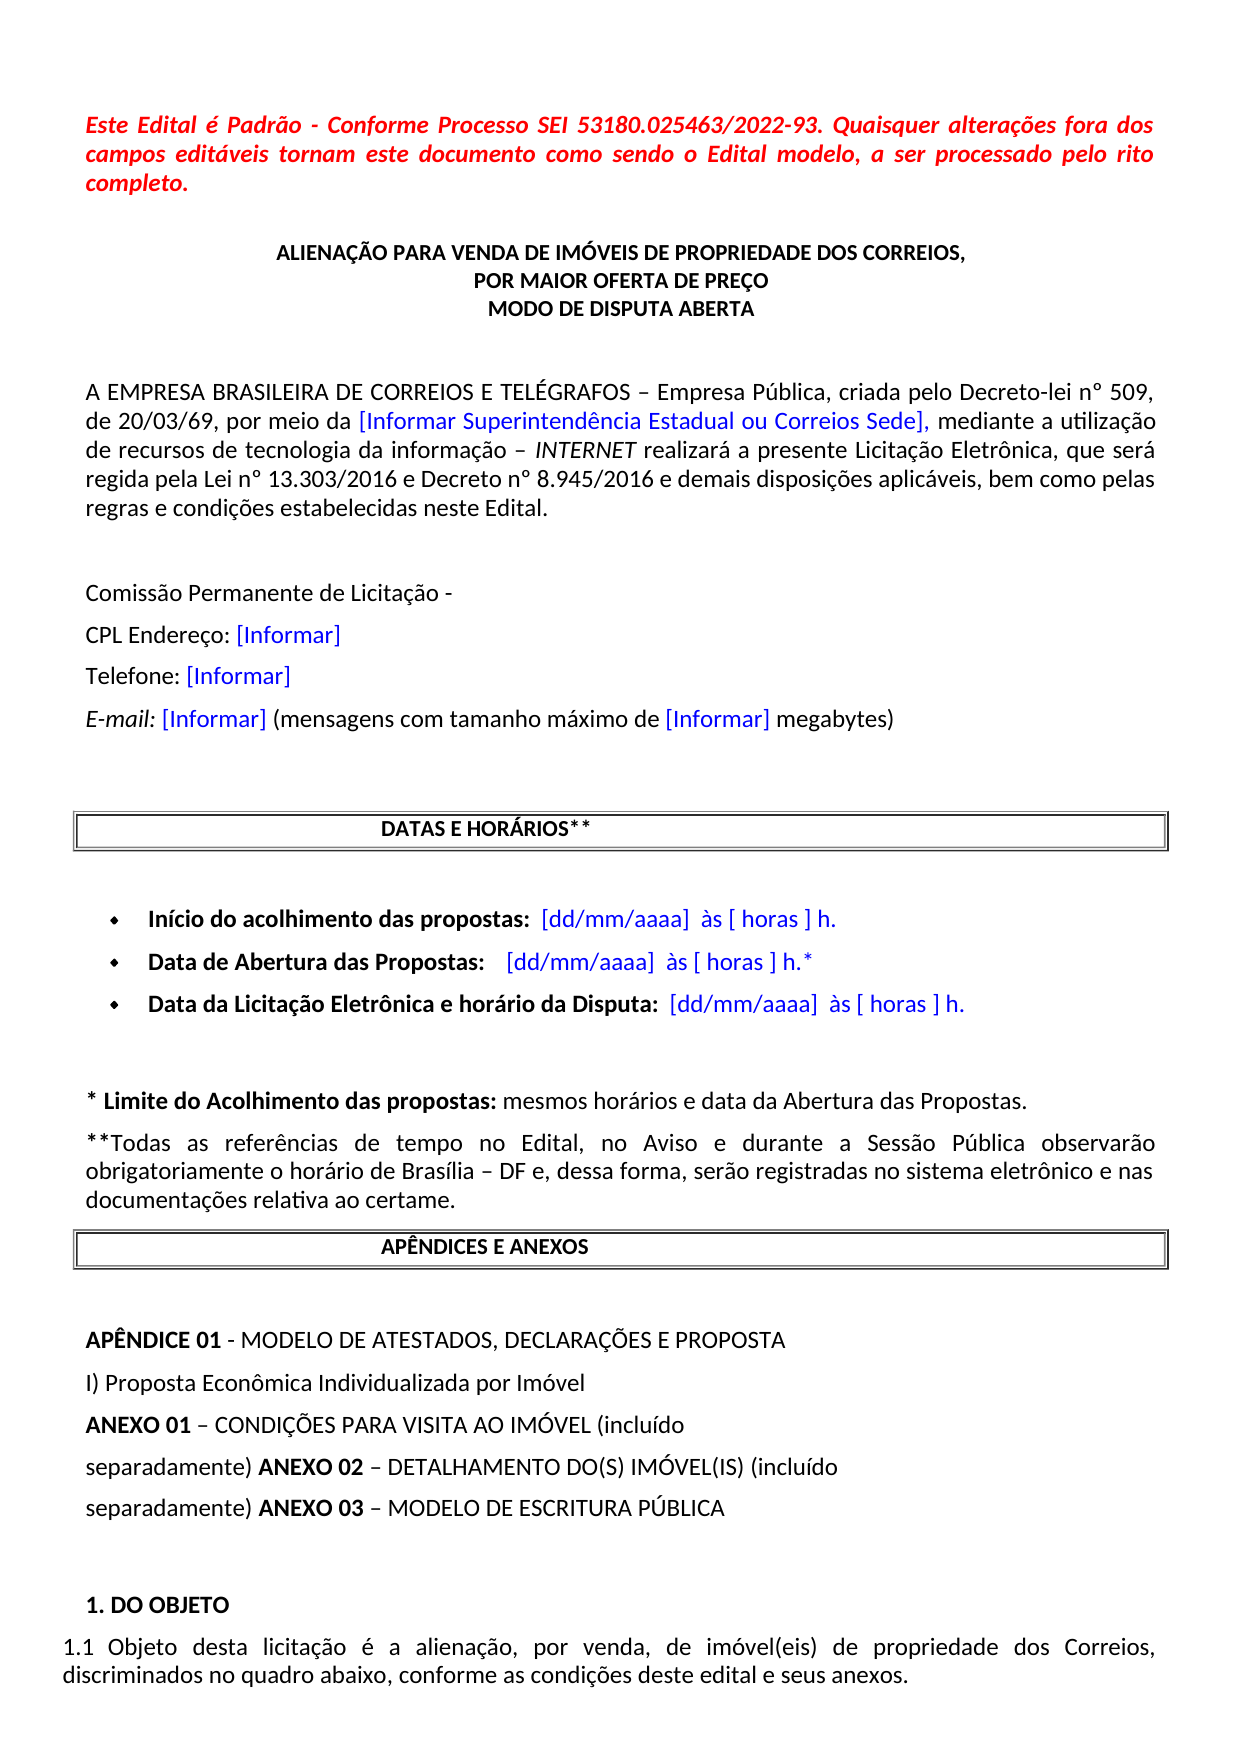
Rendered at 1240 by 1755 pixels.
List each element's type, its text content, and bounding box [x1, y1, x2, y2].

text A EMPRESA BRASILEIRA DE CORREIOS E TELÉGRAFOS – Empresa Pública, criada pelo Decreto-lei nº 509, de 20/03/69, por meio da [Informar Superintendência Estadual ou Correios Sede], mediante a utilização de recursos de tecnologia da informação – INTERNET realizará a presente Licitação Eletrônica, que será regida pela Lei nº 13.303/2016 e Decreto nº 8.945/2016 e demais disposições aplicáveis, bem como pelas regras e condições estabelecidas neste Edital. [85, 378, 1156, 523]
text * Limite do Acolhimento das propostas: mesmos horários e data da Abertura das Propostas. [85, 1085, 1181, 1116]
text E-mail: [Informar] (mensagens com tamanho máximo de [Informar] megabytes) [85, 703, 1181, 733]
text ANEXO 01 – CONDIÇÕES PARA VISITA AO IMÓVEL (incluído separadamente) ANEXO 02 – DETALHAMENTO DO(S) IMÓVEL(IS) (incluído separadamente) ANEXO 03 – MODELO DE ESCRITURA PÚBLICA [85, 1409, 852, 1523]
text MODO DE DISPUTA ABERTA [266, 294, 976, 322]
list DO OBJETO [85, 1589, 1181, 1620]
text Data da Licitação Eletrônica e horário da Disputa: [dd/mm/aaaa] às [ horas ] h. [148, 988, 1181, 1018]
text APÊNDICE 01 - MODELO DE ATESTADOS, DECLARAÇÕES E PROPOSTA [85, 1325, 1181, 1355]
text Telefone: [Informar] [85, 661, 1181, 691]
text Data de Abertura das Propostas: [dd/mm/aaaa] às [ horas ] h.* [148, 946, 1181, 976]
text Este Edital é Padrão - Conforme Processo SEI 53180.025463/2022-93. Quaisquer alterações fora dos campos editáveis tornam este documento como sendo o Edital modelo, a ser processado pelo rito completo. [85, 110, 1155, 197]
text ALIENAÇÃO PARA VENDA DE IMÓVEIS DE PROPRIEDADE DOS CORREIOS, POR MAIOR OFERTA DE PREÇO [266, 238, 976, 294]
list Objeto desta licitação é a alienação, por venda, de imóvel(eis) de propriedade dos Correios, discriminados no quadro abaixo, conforme as condições deste edital e seus anexos. [62, 1632, 1156, 1690]
text **Todas as referências de tempo no Edital, no Aviso e durante a Sessão Pública observarão obrigatoriamente o horário de Brasília – DF e, dessa forma, serão registradas no sistema eletrônico e nas documentações relativa ao certame. [85, 1128, 1155, 1215]
text Comissão Permanente de Licitação - CPL Endereço: [Informar] [85, 577, 494, 649]
text I) Proposta Econômica Individualizada por Imóvel [85, 1367, 1181, 1397]
text Início do acolhimento das propostas: [dd/mm/aaaa] às [ horas ] h. [148, 904, 1181, 934]
